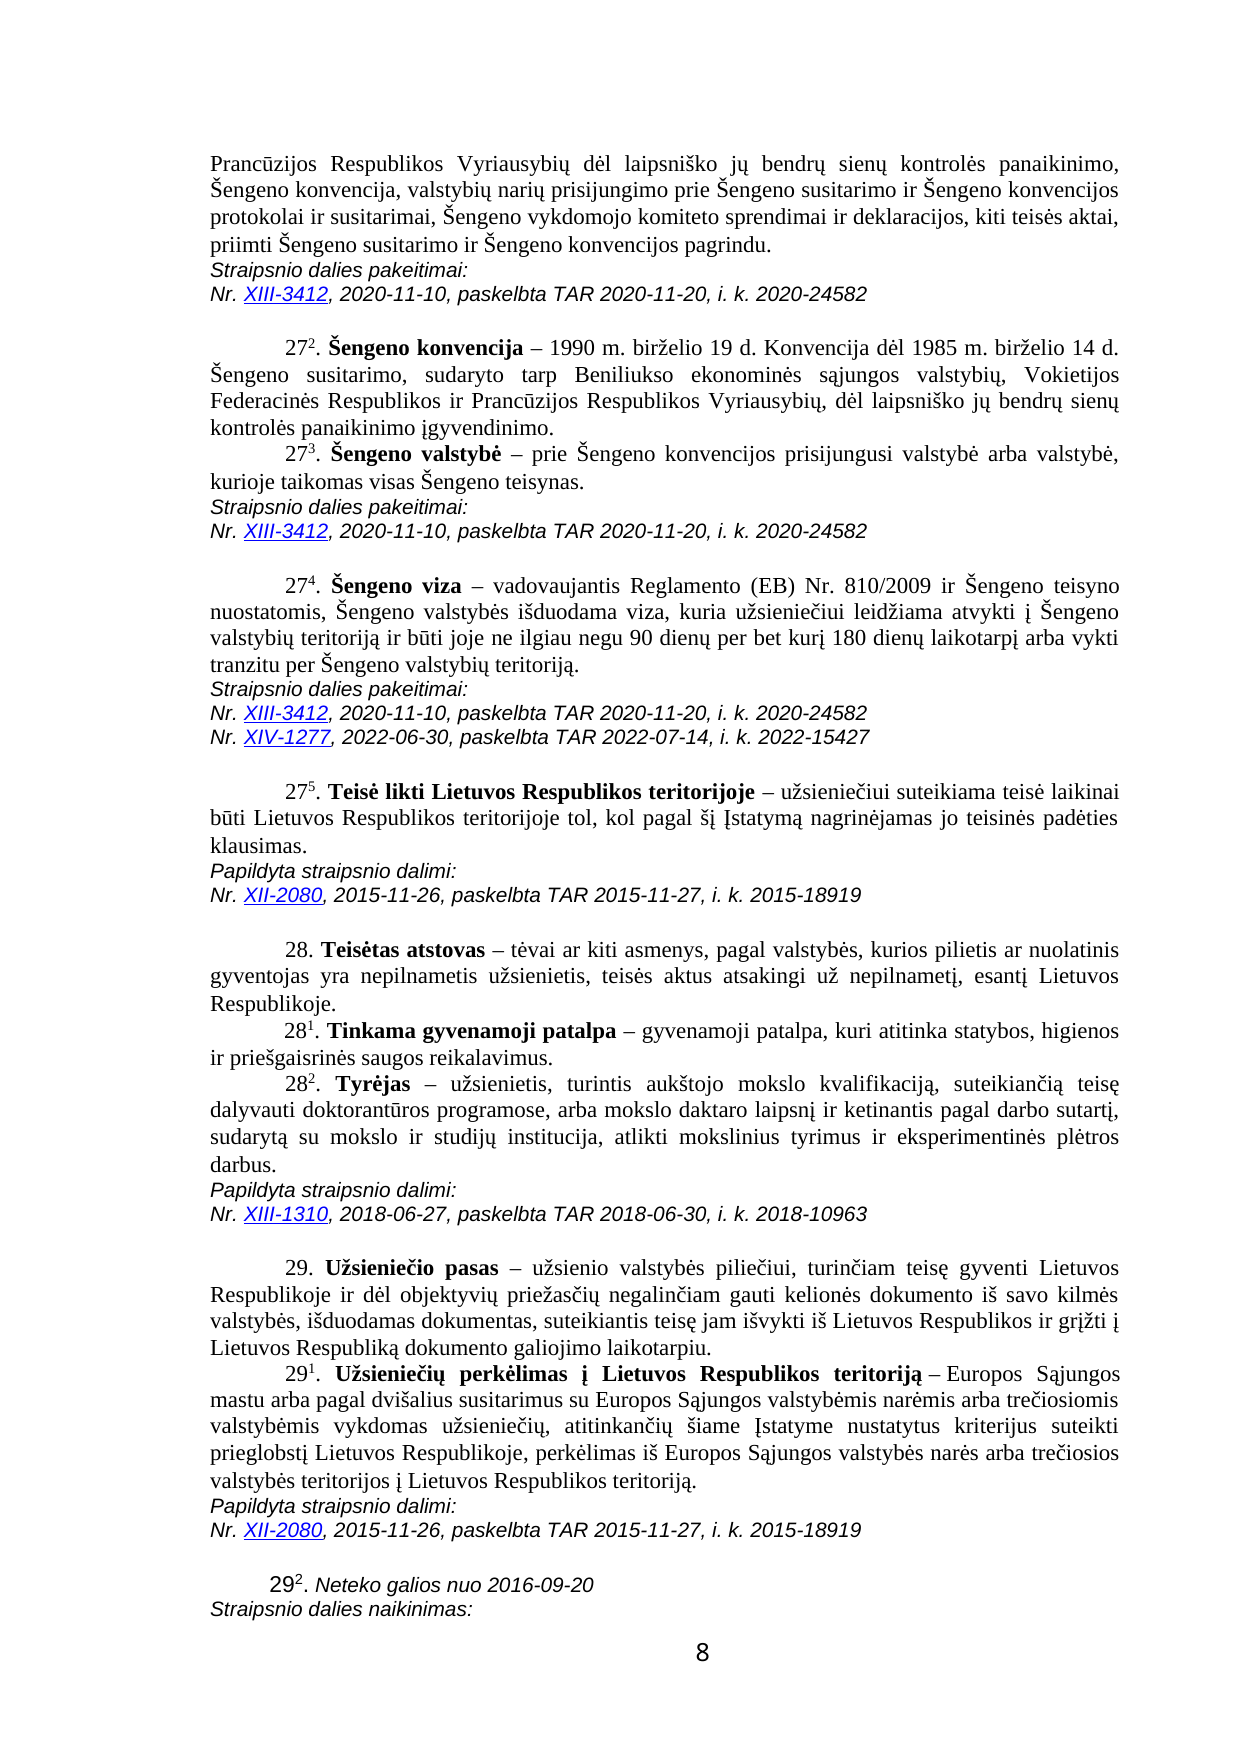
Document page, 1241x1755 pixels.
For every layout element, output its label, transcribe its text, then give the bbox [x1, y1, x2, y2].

text Nr. XIII-3412, 2020-11-10, paskelbta TAR 2020-11-20, i. k. 2020-24582 [210, 701, 1120, 725]
text 274. Šengeno viza – vadovaujantis Reglamento (EB) Nr. 810/2009 ir Šengeno teisyno nuostatomis, Šengeno valstybės išduodama viza, kuria užsieniečiui leidžiama atvykti į Šengeno valstybių teritoriją ir būti joje ne ilgiau negu 90 dienų per bet kurį 180 dienų laikotarpį arba vykti tranzitu per Šengeno valstybių teritoriją. [210, 572, 1120, 677]
text 291. Užsieniečių perkėlimas į Lietuvos Respublikos teritoriją – Europos Sąjungos mastu arba pagal dvišalius susitarimus su Europos Sąjungos valstybėmis narėmis arba trečiosiomis valstybėmis vykdomas užsieniečių, atitinkančių šiame Įstatyme nustatytus kriterijus suteikti prieglobstį Lietuvos Respublikoje, perkėlimas iš Europos Sąjungos valstybės narės arba trečiosios valstybės teritorijos į Lietuvos Respublikos teritoriją. [210, 1360, 1120, 1494]
text Nr. XII-2080, 2015-11-26, paskelbta TAR 2015-11-27, i. k. 2015-18919 [210, 883, 1120, 907]
text Nr. XII-2080, 2015-11-26, paskelbta TAR 2015-11-27, i. k. 2015-18919 [210, 1518, 1120, 1542]
text Straipsnio dalies pakeitimai: [210, 677, 1120, 701]
text 281. Tinkama gyvenamoji patalpa – gyvenamoji patalpa, kuri atitinka statybos, higienos ir priešgaisrinės saugos reikalavimus. [210, 1017, 1120, 1070]
text Nr. XIII-1310, 2018-06-27, paskelbta TAR 2018-06-30, i. k. 2018-10963 [210, 1202, 1120, 1226]
text 29. Užsieniečio pasas – užsienio valstybės piliečiui, turinčiam teisę gyventi Lietuvos Respublikoje ir dėl objektyvių priežasčių negalinčiam gauti kelionės dokumento iš savo kilmės valstybės, išduodamas dokumentas, suteikiantis teisę jam išvykti iš Lietuvos Respublikos ir grįžti į Lietuvos Respubliką dokumento galiojimo laikotarpiu. [210, 1254, 1120, 1360]
text 275. Teisė likti Lietuvos Respublikos teritorijoje – užsieniečiui suteikiama teisė laikinai būti Lietuvos Respublikos teritorijoje tol, kol pagal šį Įstatymą nagrinėjamas jo teisinės padėties klausimas. [210, 778, 1120, 859]
text Straipsnio dalies pakeitimai: [210, 258, 1120, 282]
text Nr. XIII-3412, 2020-11-10, paskelbta TAR 2020-11-20, i. k. 2020-24582 [210, 519, 1120, 543]
text Straipsnio dalies naikinimas: [210, 1597, 1120, 1621]
text 272. Šengeno konvencija – 1990 m. birželio 19 d. Konvencija dėl 1985 m. birželio 14 d. Šengeno susitarimo, sudaryto tarp Beniliukso ekonominės sąjungos valstybių, Vokietijos Federacinės Respublikos ir Prancūzijos Respublikos Vyriausybių, dėl laipsniško jų bendrų sienų kontrolės panaikinimo įgyvendinimo. [210, 334, 1120, 440]
text Prancūzijos Respublikos Vyriausybių dėl laipsniško jų bendrų sienų kontrolės panaikinimo, Šengeno konvencija, valstybių narių prisijungimo prie Šengeno susitarimo ir Šengeno konvencijos protokolai ir susitarimai, Šengeno vykdomojo komiteto sprendimai ir deklaracijos, kiti teisės aktai, priimti Šengeno susitarimo ir Šengeno konvencijos pagrindu. [210, 150, 1120, 258]
text 28. Teisėtas atstovas – tėvai ar kiti asmenys, pagal valstybės, kurios pilietis ar nuolatinis gyventojas yra nepilnametis užsienietis, teisės aktus atsakingi už nepilnametį, esantį Lietuvos Respublikoje. [210, 936, 1120, 1017]
text Nr. XIV-1277, 2022-06-30, paskelbta TAR 2022-07-14, i. k. 2022-15427 [210, 725, 1120, 749]
text Papildyta straipsnio dalimi: [210, 1178, 1120, 1202]
text Papildyta straipsnio dalimi: [210, 1494, 1120, 1518]
text Papildyta straipsnio dalimi: [210, 859, 1120, 883]
text Straipsnio dalies pakeitimai: [210, 495, 1120, 519]
text 273. Šengeno valstybė – prie Šengeno konvencijos prisijungusi valstybė arba valstybė, kurioje taikomas visas Šengeno teisynas. [210, 440, 1120, 495]
text 282. Tyrėjas – užsienietis, turintis aukštojo mokslo kvalifikaciją, suteikiančią teisę dalyvauti doktorantūros programose, arba mokslo daktaro laipsnį ir ketinantis pagal darbo sutartį, sudarytą su mokslo ir studijų institucija, atlikti mokslinius tyrimus ir eksperimentinės plėtros darbus. [210, 1070, 1120, 1178]
text Nr. XIII-3412, 2020-11-10, paskelbta TAR 2020-11-20, i. k. 2020-24582 [210, 282, 1120, 306]
text 292. Neteko galios nuo 2016-09-20 [210, 1571, 1120, 1597]
